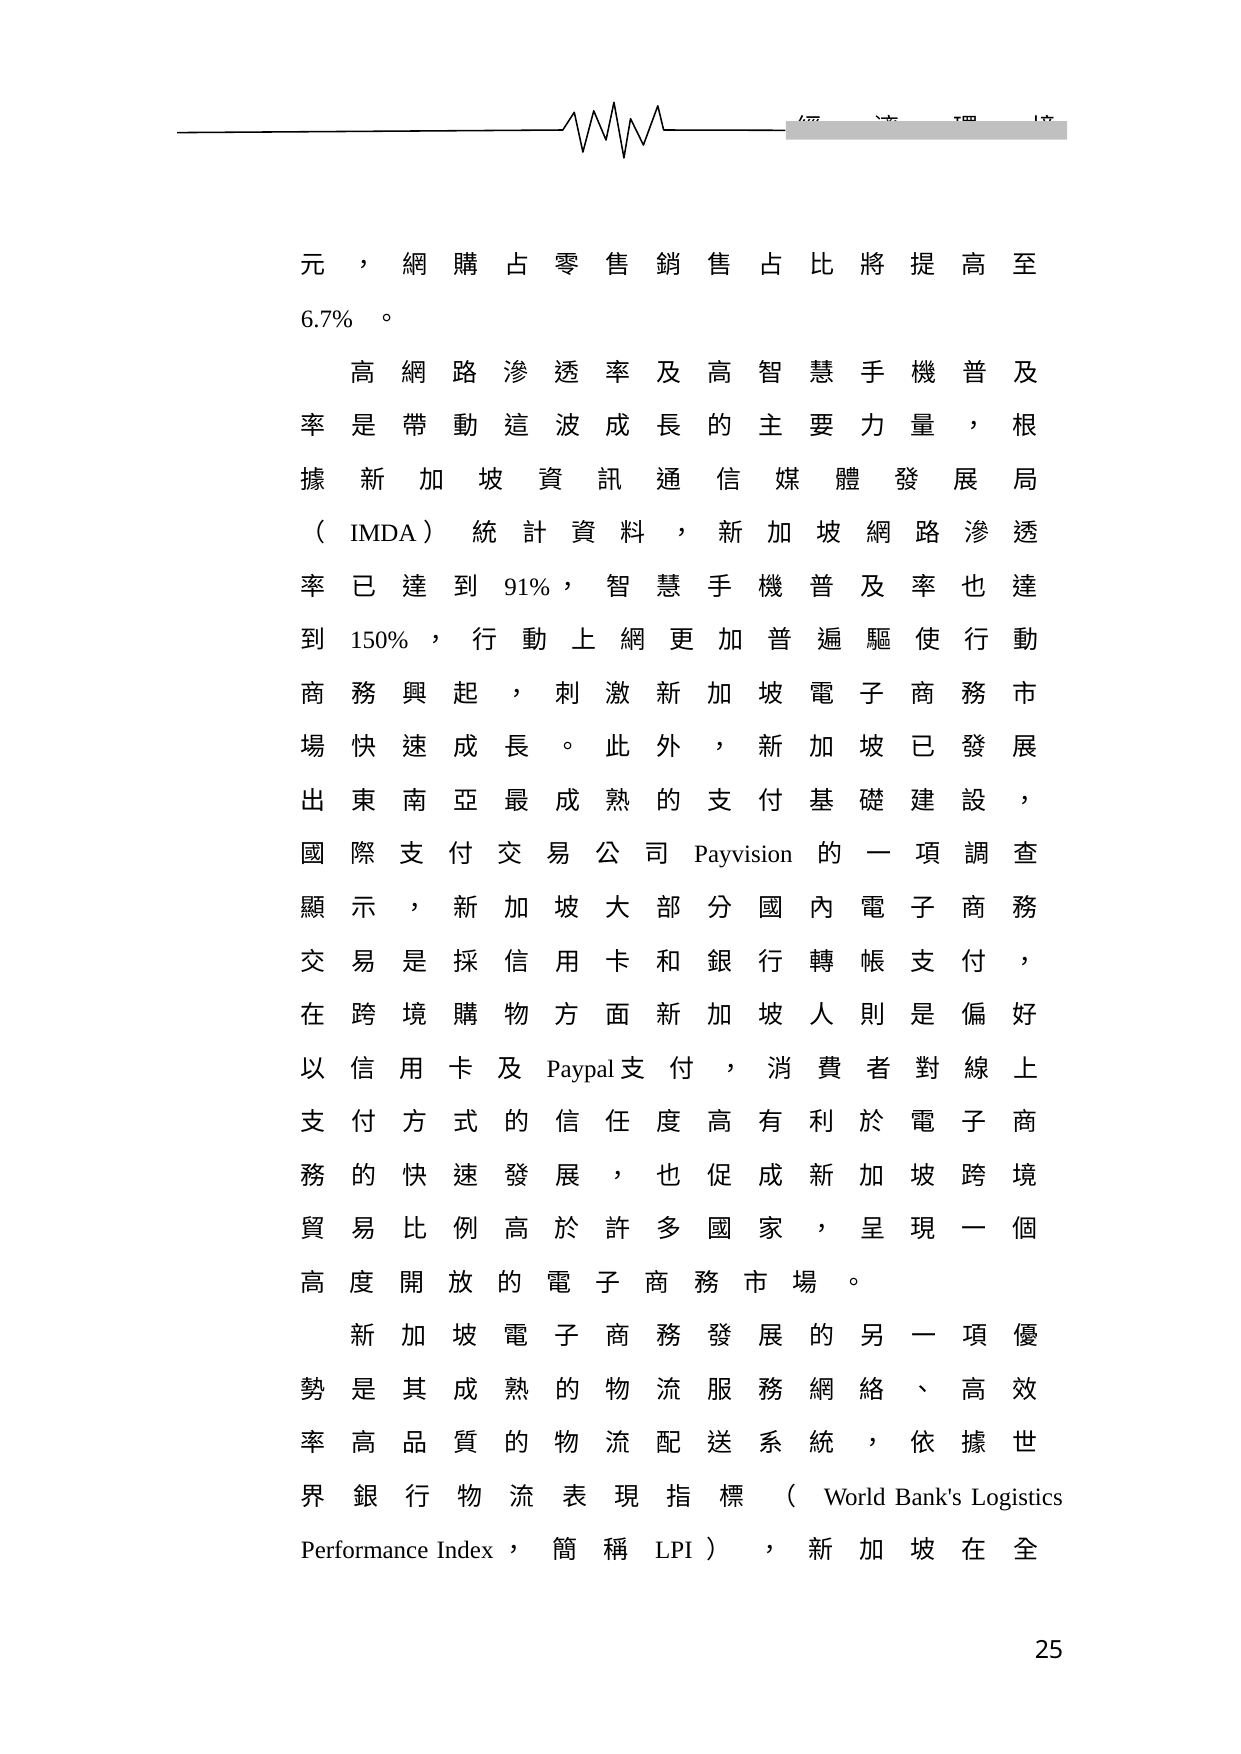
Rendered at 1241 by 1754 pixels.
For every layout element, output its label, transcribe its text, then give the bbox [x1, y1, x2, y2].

text 高網路滲透率及高智慧手機普及率是帶動這波成長的主要力量，根據新加坡資訊通信媒體發展局（IMDA）統計資料，新加坡網路滲透率已達到91%，智慧手機普及率也達到150%，行動上網更加普遍驅使行動商務興起，刺激新加坡電子商務市場快速成長。此外，新加坡已發展出東南亞最成熟的支付基礎建設，國際支付交易公司Payvision的一項調查顯示，新加坡大部分國內電子商務交易是採信用卡和銀行轉帳支付，在跨境購物方面新加坡人則是偏好以信用卡及Paypal支付，消費者對線上支付方式的信任度高有利於電子商務的快速發展，也促成新加坡跨境貿易比例高於許多國家，呈現一個高度開放的電子商務市場。 [276, 343, 1063, 1307]
text 新加坡電子商務發展的另一項優勢是其成熟的物流服務網絡、高效率高品質的物流配送系統，依據世界銀行物流表現指標（World Bank's Logistics Performance Index，簡稱LPI），新加坡在全 [276, 1307, 1063, 1575]
text 元，網購占零售銷售占比將提高至6.7%。 [276, 236, 1063, 343]
